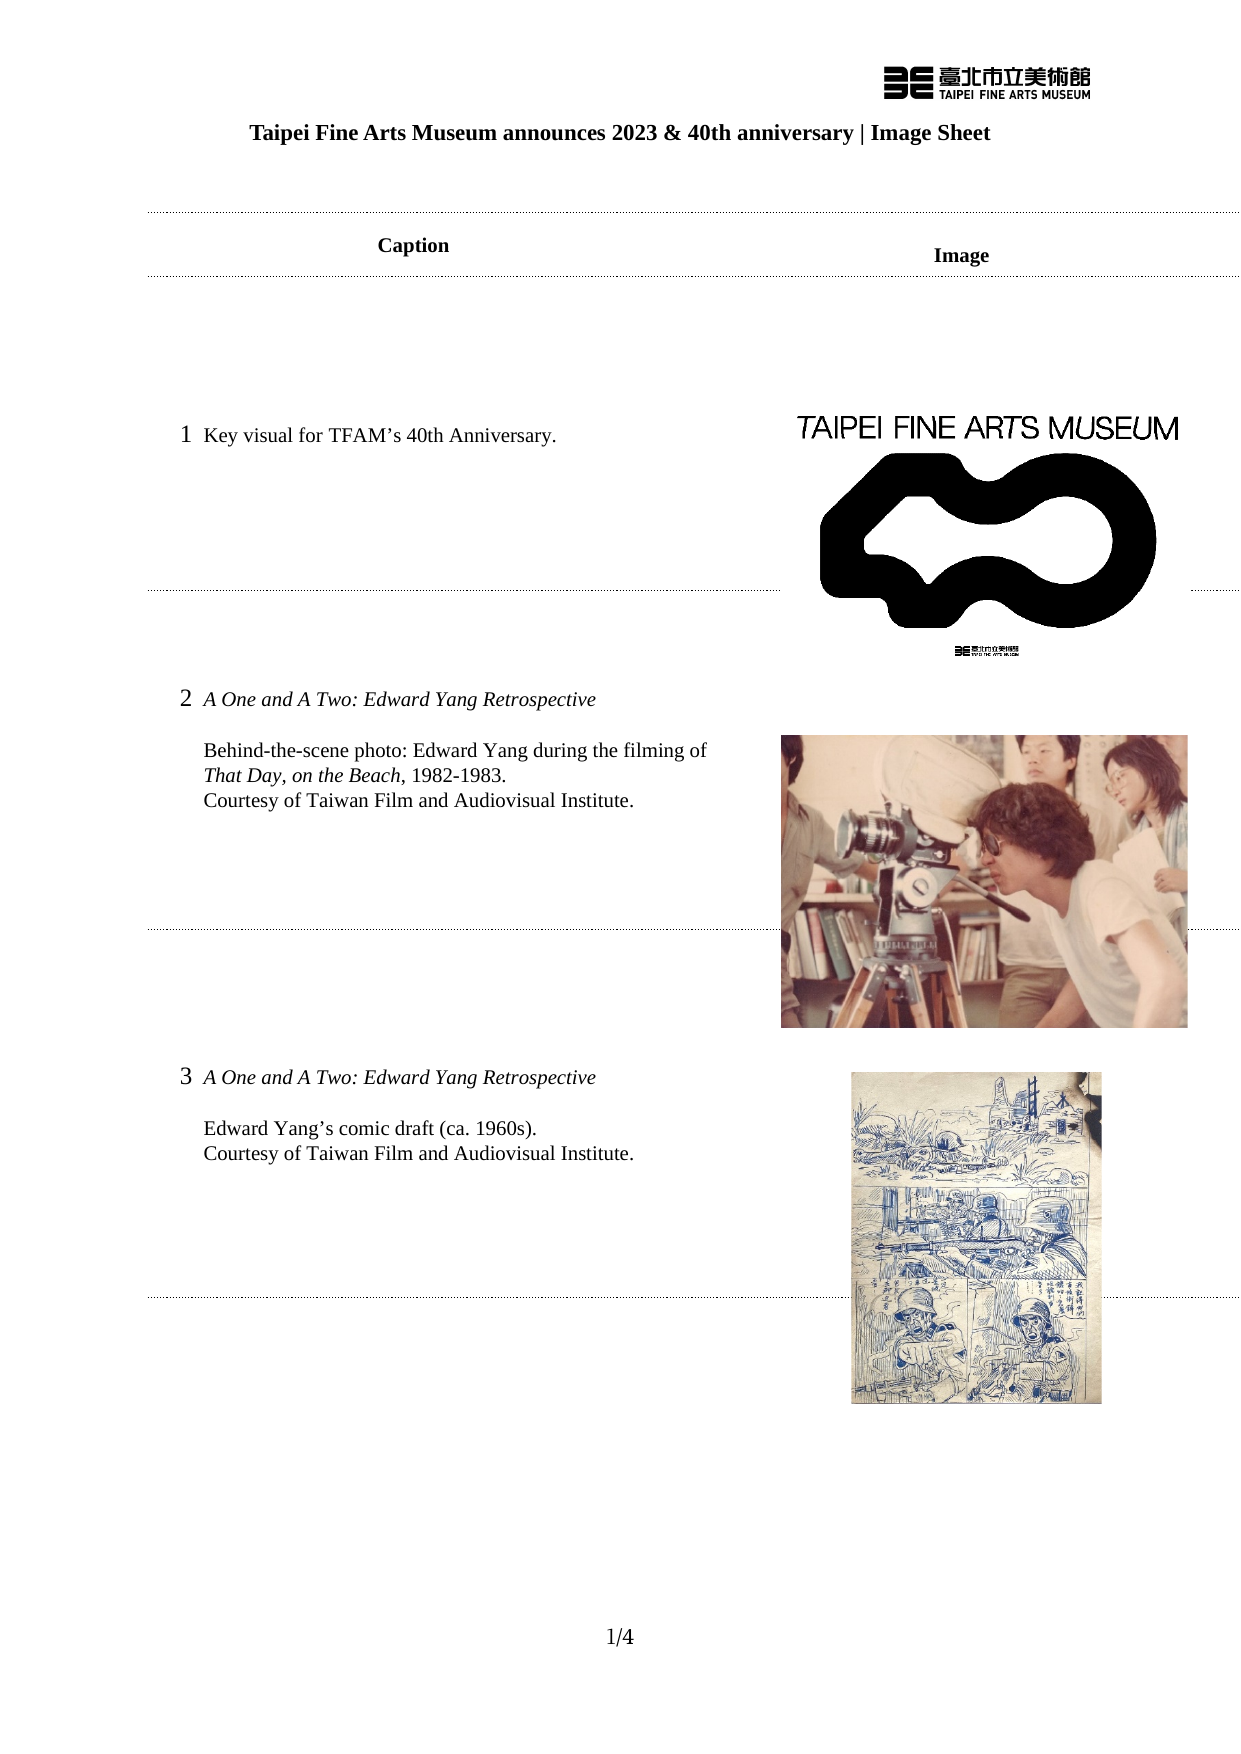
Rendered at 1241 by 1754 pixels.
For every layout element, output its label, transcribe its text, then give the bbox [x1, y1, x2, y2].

table_cell [724, 276, 1240, 590]
table_cell A One and A Two: Edward Yang Retrospective Edward Yang’s comic draft (ca. 1960s). Courtesy of Taiwan Film and Audiovisual Institute. [148, 929, 724, 1297]
table_cell [724, 590, 1240, 929]
table_header Image [724, 212, 1240, 276]
table_cell A One and A Two: Edward Yang Retrospective Behind-the-scene photo: Edward Yang during the filming of That Day, on the Beach, 1982-1983. Courtesy of Taiwan Film and Audiovisual Institute. [148, 590, 724, 929]
table_cell Key visual for TFAM’s 40th Anniversary. [148, 276, 724, 590]
table_header Caption [148, 212, 724, 276]
text Taipei Fine Arts Museum announces 2023 & 40th anniversary | Image Sheet [148, 119, 1092, 146]
table_cell [724, 929, 1240, 1297]
